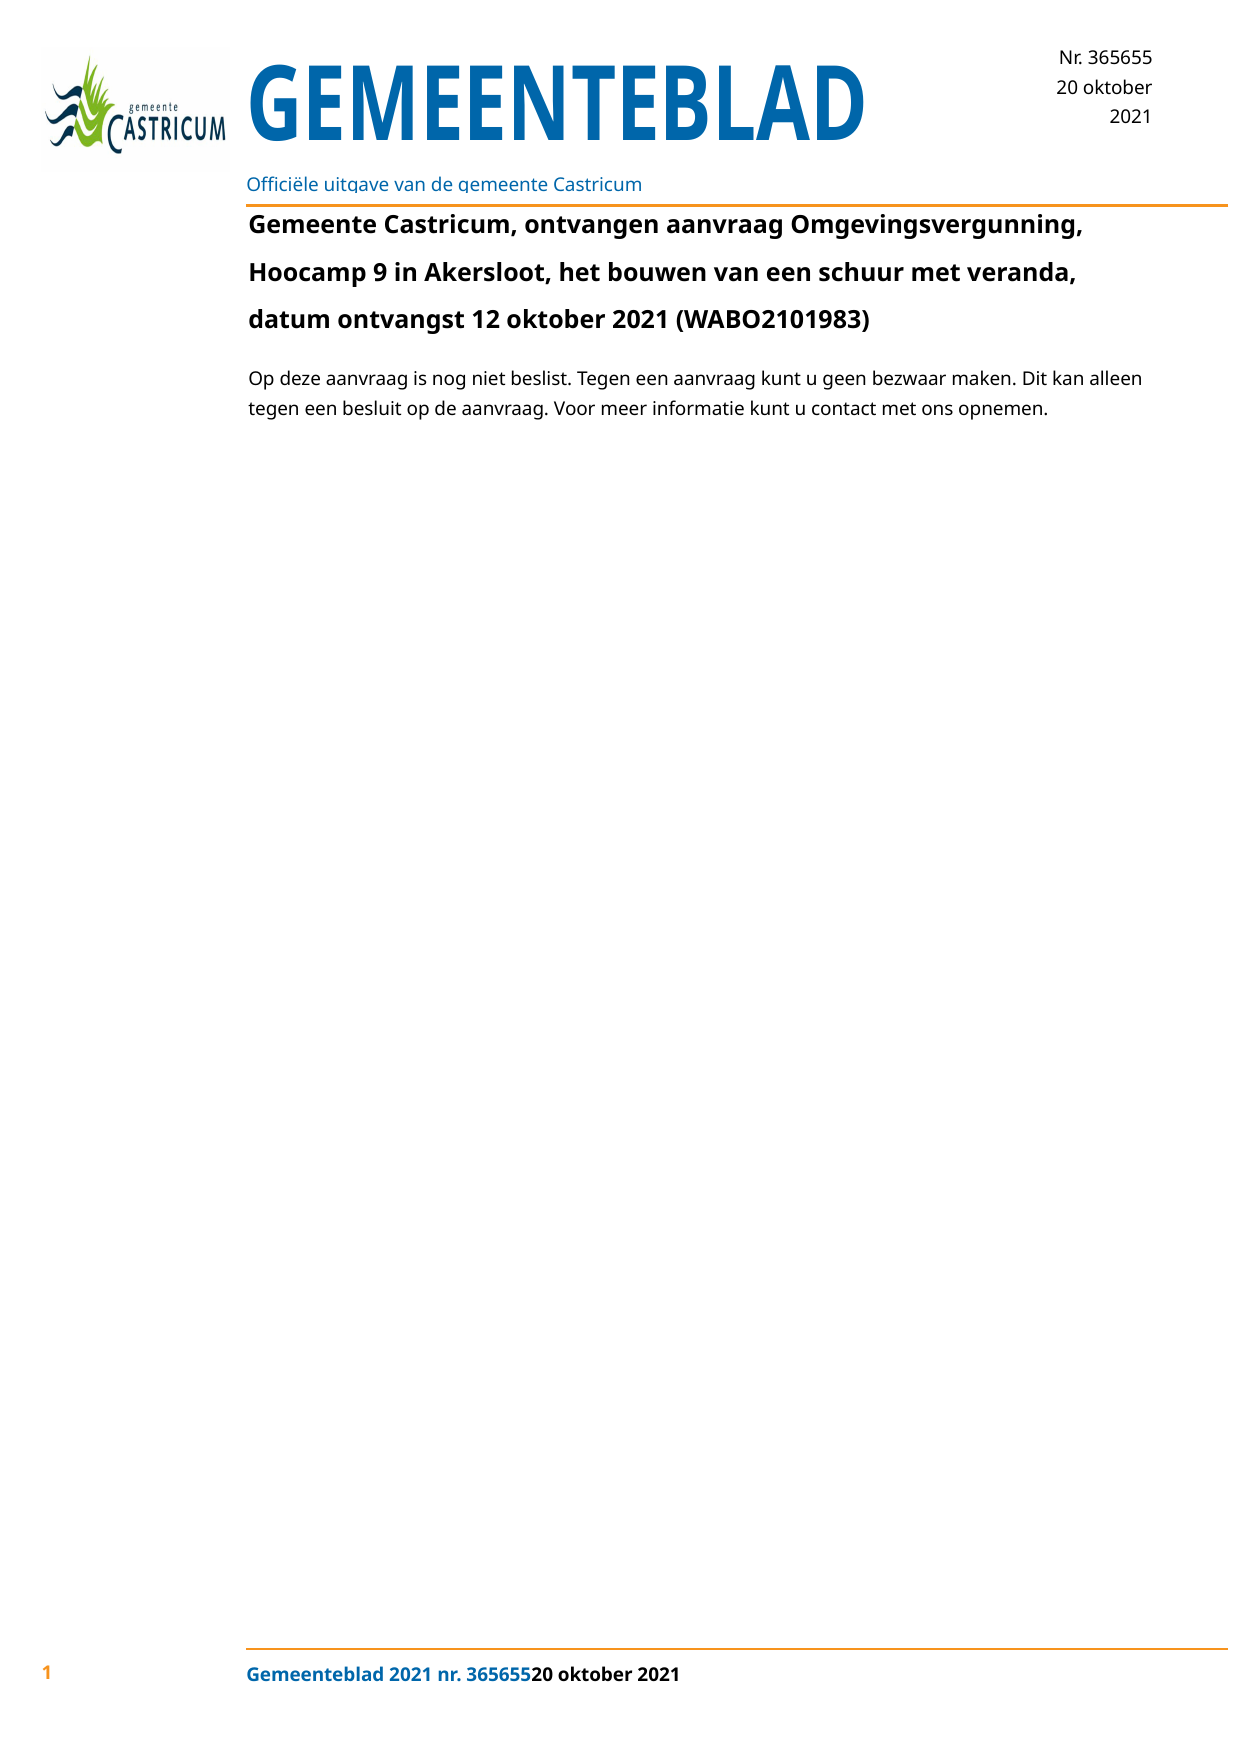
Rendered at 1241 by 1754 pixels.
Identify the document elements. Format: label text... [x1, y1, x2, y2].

picture [41, 47, 231, 172]
text Gemeente Castricum, ontvangen aanvraag Omgevingsvergunning, Hoocamp 9 in Akersloot, het bouwen van een schuur met veranda, datum ontvangst 12 oktober 2021 (WABO2101983) [248, 207, 1152, 336]
text Op deze aanvraag is nog niet beslist. Tegen een aanvraag kunt u geen bezwaar maken. Dit kan alleen tegen een besluit op de aanvraag. Voor meer informatie kunt u contact met ons opnemen. [248, 366, 1152, 421]
